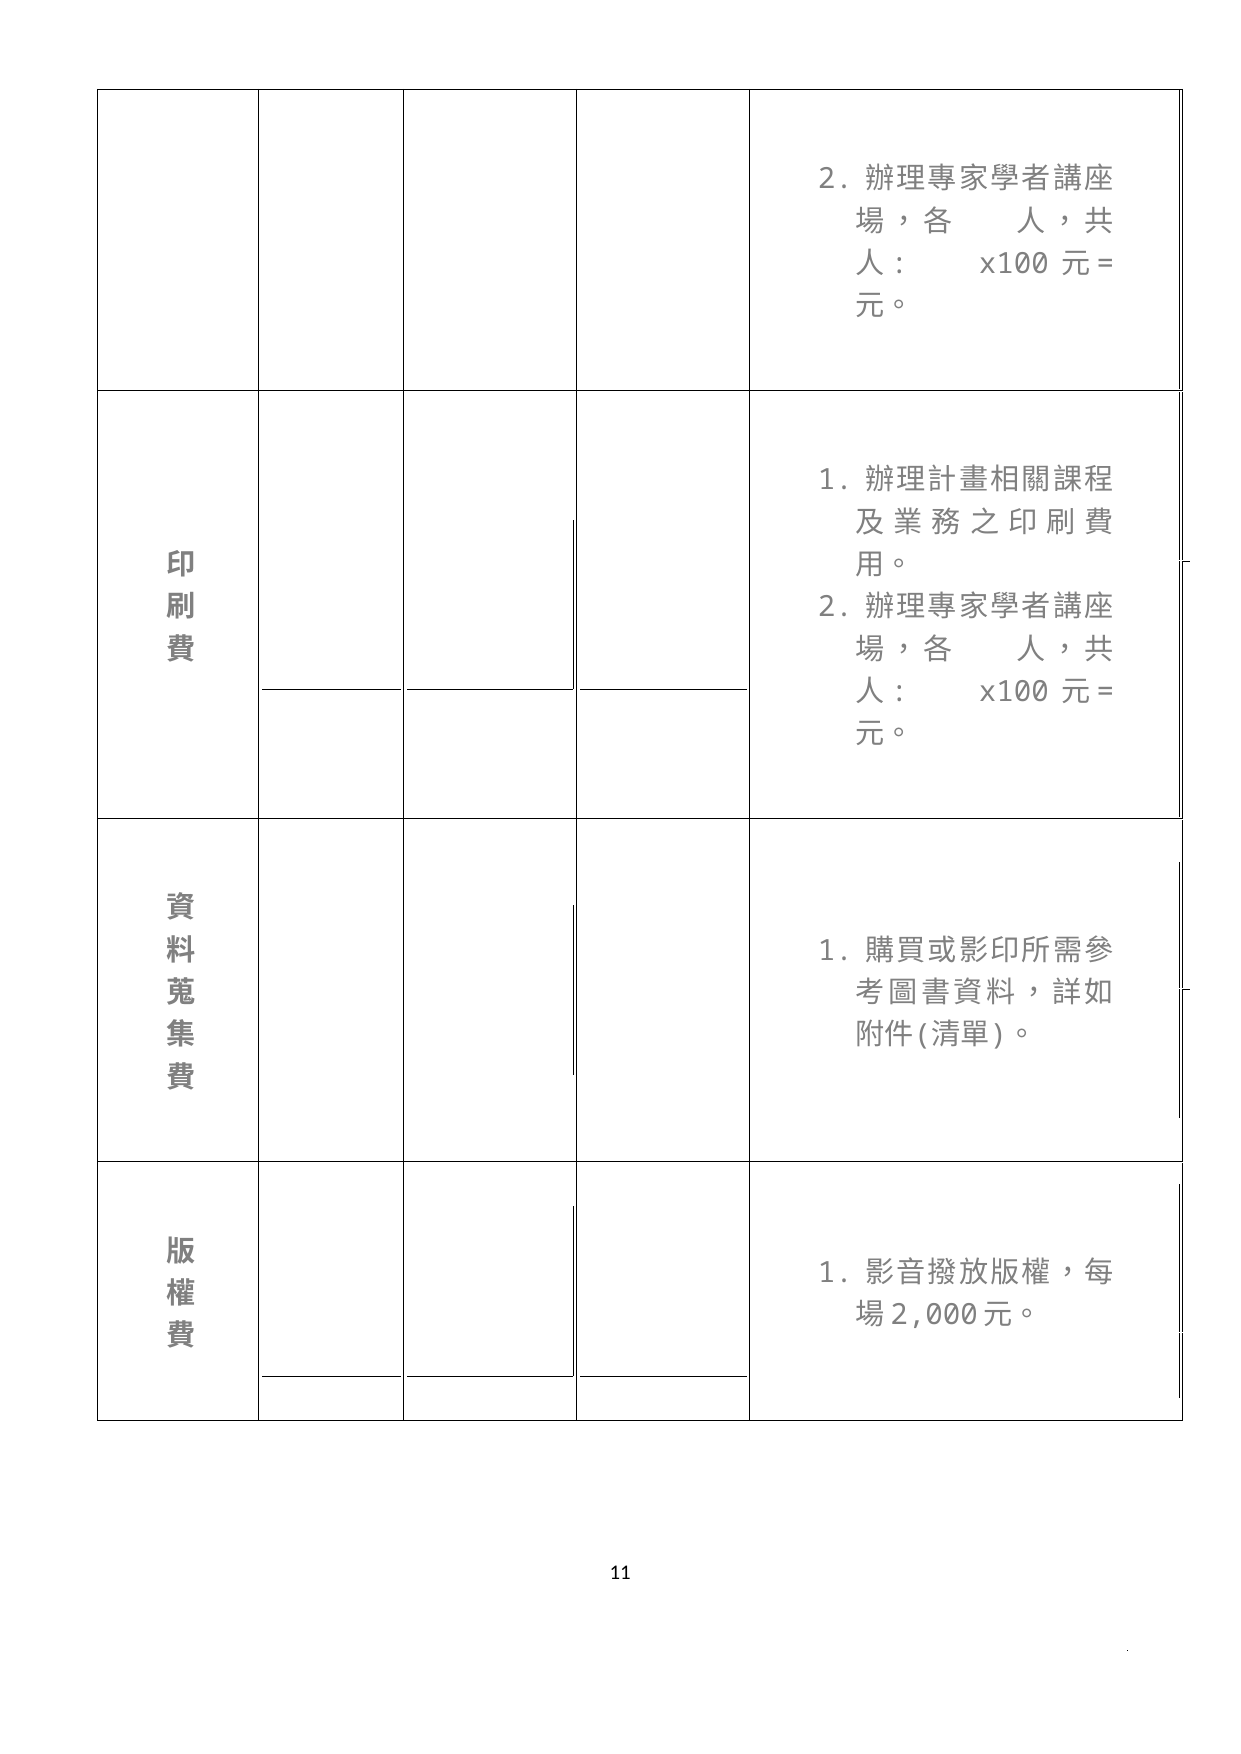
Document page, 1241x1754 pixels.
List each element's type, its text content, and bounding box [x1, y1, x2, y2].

table_cell [577, 1162, 749, 1420]
table_cell [577, 391, 749, 818]
table_cell 辦理計畫相關課程及業務之印刷費用。 辦理專家學者講座 場，各 人，共 人: x100元= 元。 [754, 392, 1178, 817]
table_cell [259, 90, 403, 390]
table_cell [404, 1162, 576, 1420]
table_cell [404, 819, 576, 1161]
table_cell [259, 819, 403, 1161]
table_cell [1183, 820, 1190, 988]
table_cell 辦理計畫相關課程及業務之教學材料費。 辦理專家學者講座 場，各 人，共 人: x100元= 元。 [754, 91, 1178, 389]
table_cell 版權費 [102, 1163, 254, 1419]
table_cell [1183, 1163, 1190, 1332]
table_cell 印刷費 [98, 391, 258, 818]
table_cell [1183, 392, 1190, 560]
table_cell [259, 1162, 403, 1420]
table_cell [259, 391, 403, 818]
table_cell [1183, 1333, 1190, 1420]
table_cell [1183, 990, 1190, 1161]
table_cell [577, 90, 749, 390]
table_cell 購買或影印所需參考圖書資料，詳如附件(清單)。 [750, 819, 1182, 1161]
table_cell [404, 90, 576, 390]
table_cell [1183, 89, 1190, 390]
table_cell 資料蒐集費 [102, 820, 254, 1160]
table_cell 影音撥放版權，每場2,000元。 [750, 1162, 1182, 1420]
table_cell [98, 90, 258, 390]
table_cell [1183, 562, 1190, 818]
table_cell [404, 391, 576, 818]
table_cell [577, 819, 749, 1161]
